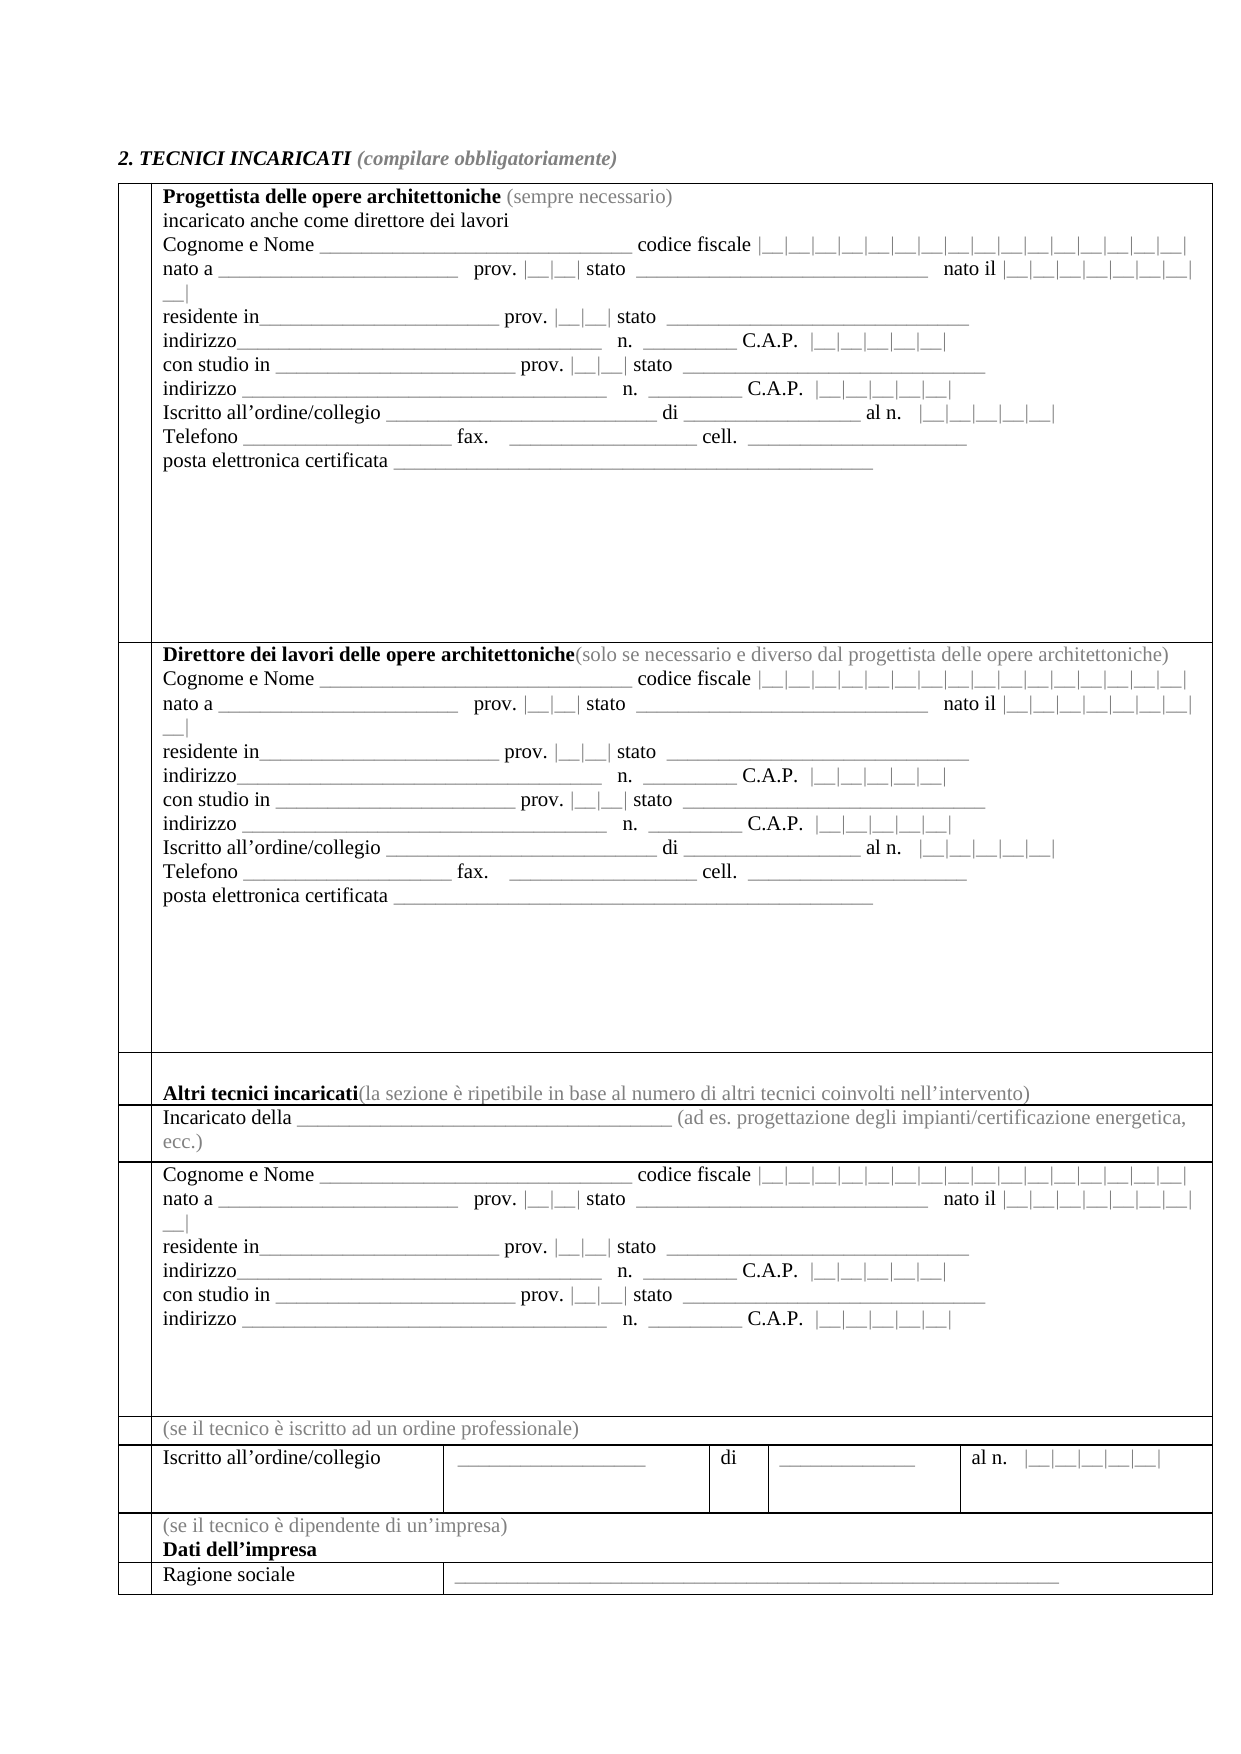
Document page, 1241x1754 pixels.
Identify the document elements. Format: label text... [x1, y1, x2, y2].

table_cell [119, 1514, 151, 1562]
table_cell Incaricato della ____________________________________ (ad es. progettazione degli impianti/certificazione energetica, ecc.) [152, 1106, 1212, 1161]
table_cell [119, 1446, 151, 1512]
table_cell [119, 643, 151, 1052]
table_cell [119, 1563, 151, 1594]
table_cell (se il tecnico è iscritto ad un ordine professionale) [152, 1417, 1212, 1444]
table_cell [119, 1163, 151, 1416]
table_cell di [710, 1446, 768, 1512]
table_cell [119, 1106, 151, 1161]
table_cell Direttore dei lavori delle opere architettoniche(solo se necessario e diverso dal progettista delle opere architettoniche) Cognome e Nome ______________________________ codice fiscale |__|__|__|__|__|__|__|__|__|__|__|__|__|__|__|__| nato a _______________________ prov. |__|__| stato ____________________________ nato il |__|__|__|__|__|__|__|__| residente in_______________________ prov. |__|__| stato _____________________________ indirizzo___________________________________ n. _________ C.A.P. |__|__|__|__|__| con studio in _______________________ prov. |__|__| stato _____________________________ indirizzo ___________________________________ n. _________ C.A.P. |__|__|__|__|__| Iscritto all’ordine/collegio __________________________ di _________________ al n. |__|__|__|__|__| Telefono ____________________ fax. __________________ cell. _____________________ posta elettronica certificata ______________________________________________ [152, 643, 1212, 1052]
table_cell (se il tecnico è dipendente di un’impresa) Dati dell’impresa [152, 1514, 1212, 1562]
table_header [119, 184, 151, 642]
table_cell Iscritto all’ordine/collegio [152, 1446, 443, 1512]
table_cell [119, 1053, 151, 1104]
table_header Progettista delle opere architettoniche (sempre necessario) incaricato anche come direttore dei lavori Cognome e Nome ______________________________ codice fiscale |__|__|__|__|__|__|__|__|__|__|__|__|__|__|__|__| nato a _______________________ prov. |__|__| stato ____________________________ nato il |__|__|__|__|__|__|__|__| residente in_______________________ prov. |__|__| stato _____________________________ indirizzo___________________________________ n. _________ C.A.P. |__|__|__|__|__| con studio in _______________________ prov. |__|__| stato _____________________________ indirizzo ___________________________________ n. _________ C.A.P. |__|__|__|__|__| Iscritto all’ordine/collegio __________________________ di _________________ al n. |__|__|__|__|__| Telefono ____________________ fax. __________________ cell. _____________________ posta elettronica certificata ______________________________________________ [152, 184, 1212, 642]
table_cell Ragione sociale [152, 1563, 443, 1594]
table_cell Altri tecnici incaricati(la sezione è ripetibile in base al numero di altri tecnici coinvolti nell’intervento) [152, 1053, 1212, 1104]
table_cell __________________ [444, 1446, 709, 1512]
table_cell __________________________________________________________ [444, 1563, 1212, 1594]
table_cell al n. |__|__|__|__|__| [961, 1446, 1212, 1512]
table_cell _____________ [769, 1446, 960, 1512]
table_cell Cognome e Nome ______________________________ codice fiscale |__|__|__|__|__|__|__|__|__|__|__|__|__|__|__|__| nato a _______________________ prov. |__|__| stato ____________________________ nato il |__|__|__|__|__|__|__|__| residente in_______________________ prov. |__|__| stato _____________________________ indirizzo___________________________________ n. _________ C.A.P. |__|__|__|__|__| con studio in _______________________ prov. |__|__| stato _____________________________ indirizzo ___________________________________ n. _________ C.A.P. |__|__|__|__|__| [152, 1163, 1212, 1416]
table_cell [119, 1417, 151, 1444]
text 2. TECNICI INCARICATI (compilare obbligatoriamente) [118, 146, 1122, 170]
